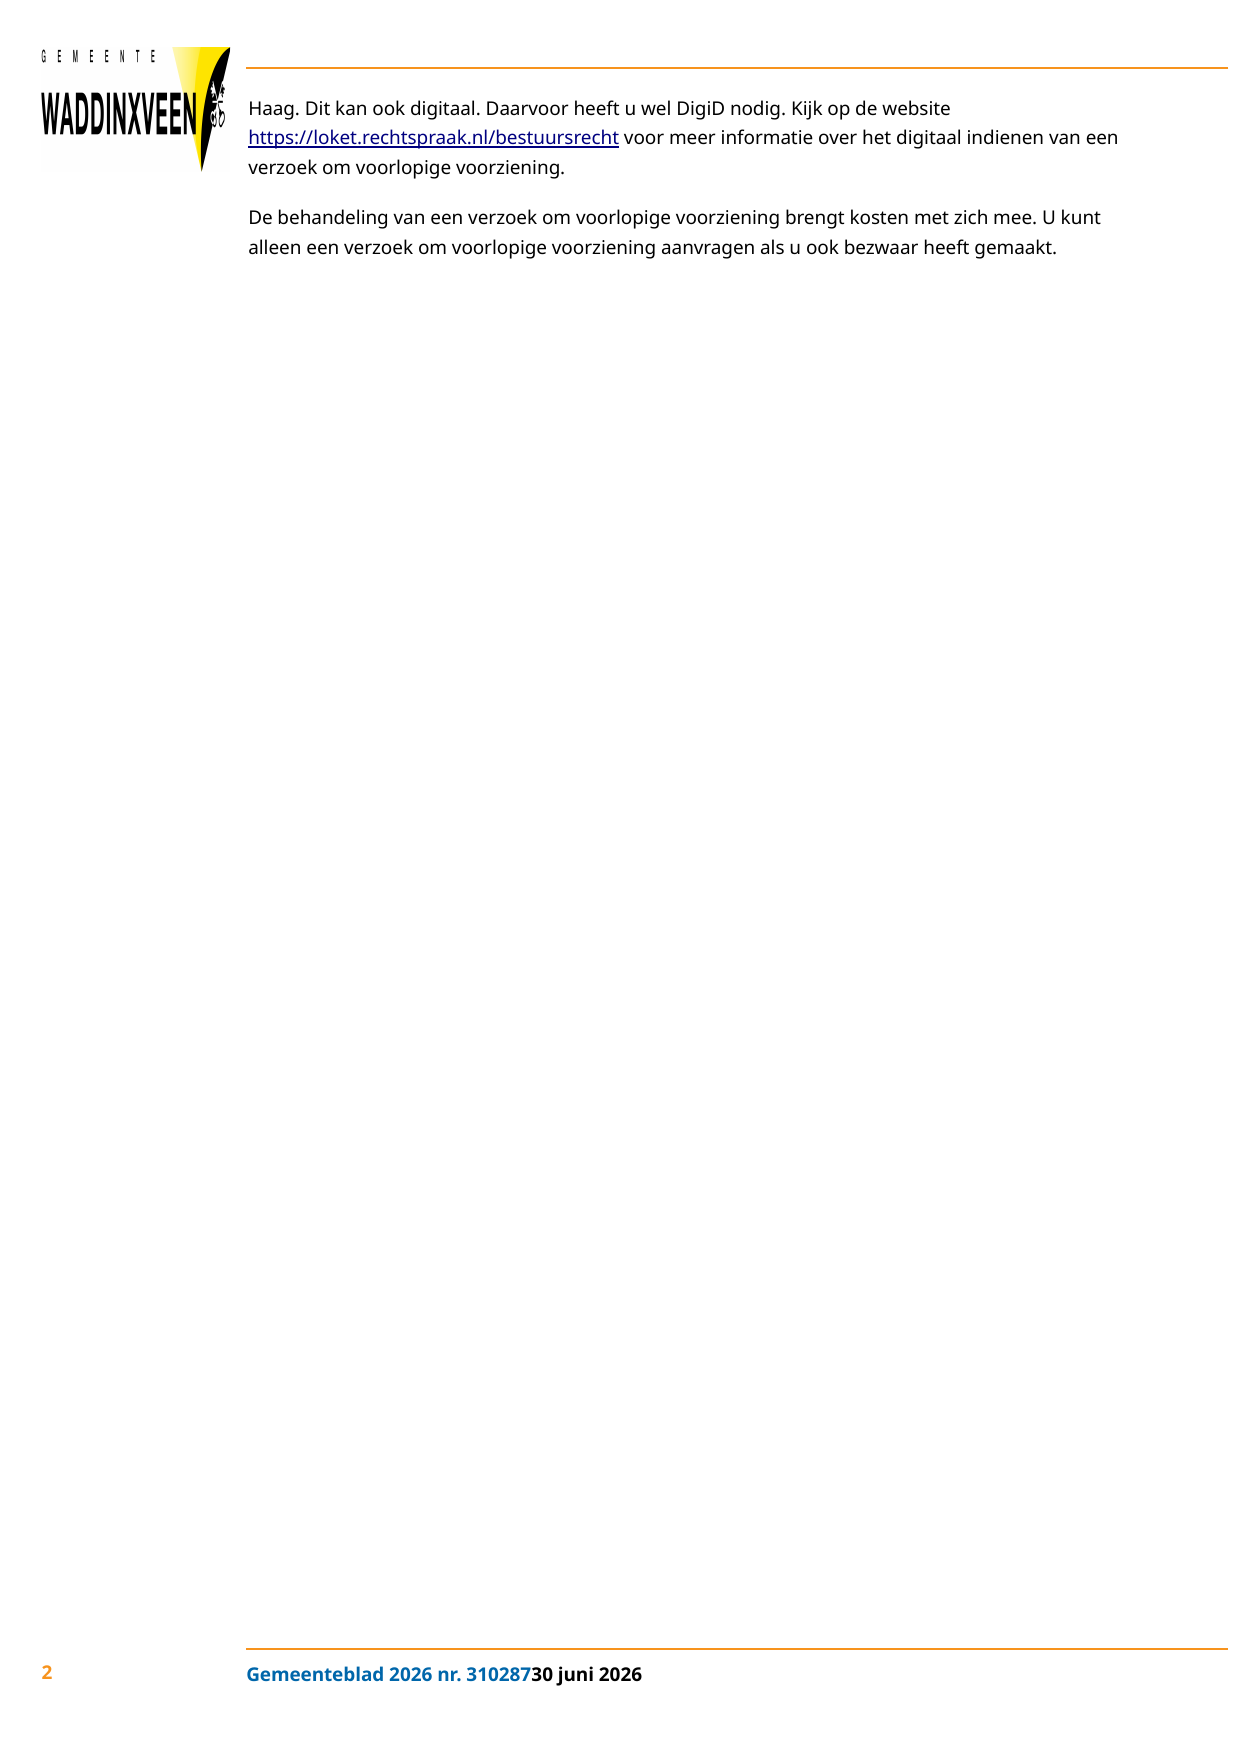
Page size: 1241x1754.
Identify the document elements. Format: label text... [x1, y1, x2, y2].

picture [41, 47, 231, 172]
text Haag. Dit kan ook digitaal. Daarvoor heeft u wel DigiD nodig. Kijk op de website https://loket.rechtspraak.nl/bestuursrecht voor meer informatie over het digitaal indienen van een verzoek om voorlopige voorziening. [248, 95, 1152, 180]
text De behandeling van een verzoek om voorlopige voorziening brengt kosten met zich mee. U kunt alleen een verzoek om voorlopige voorziening aanvragen als u ook bezwaar heeft gemaakt. [248, 204, 1152, 260]
